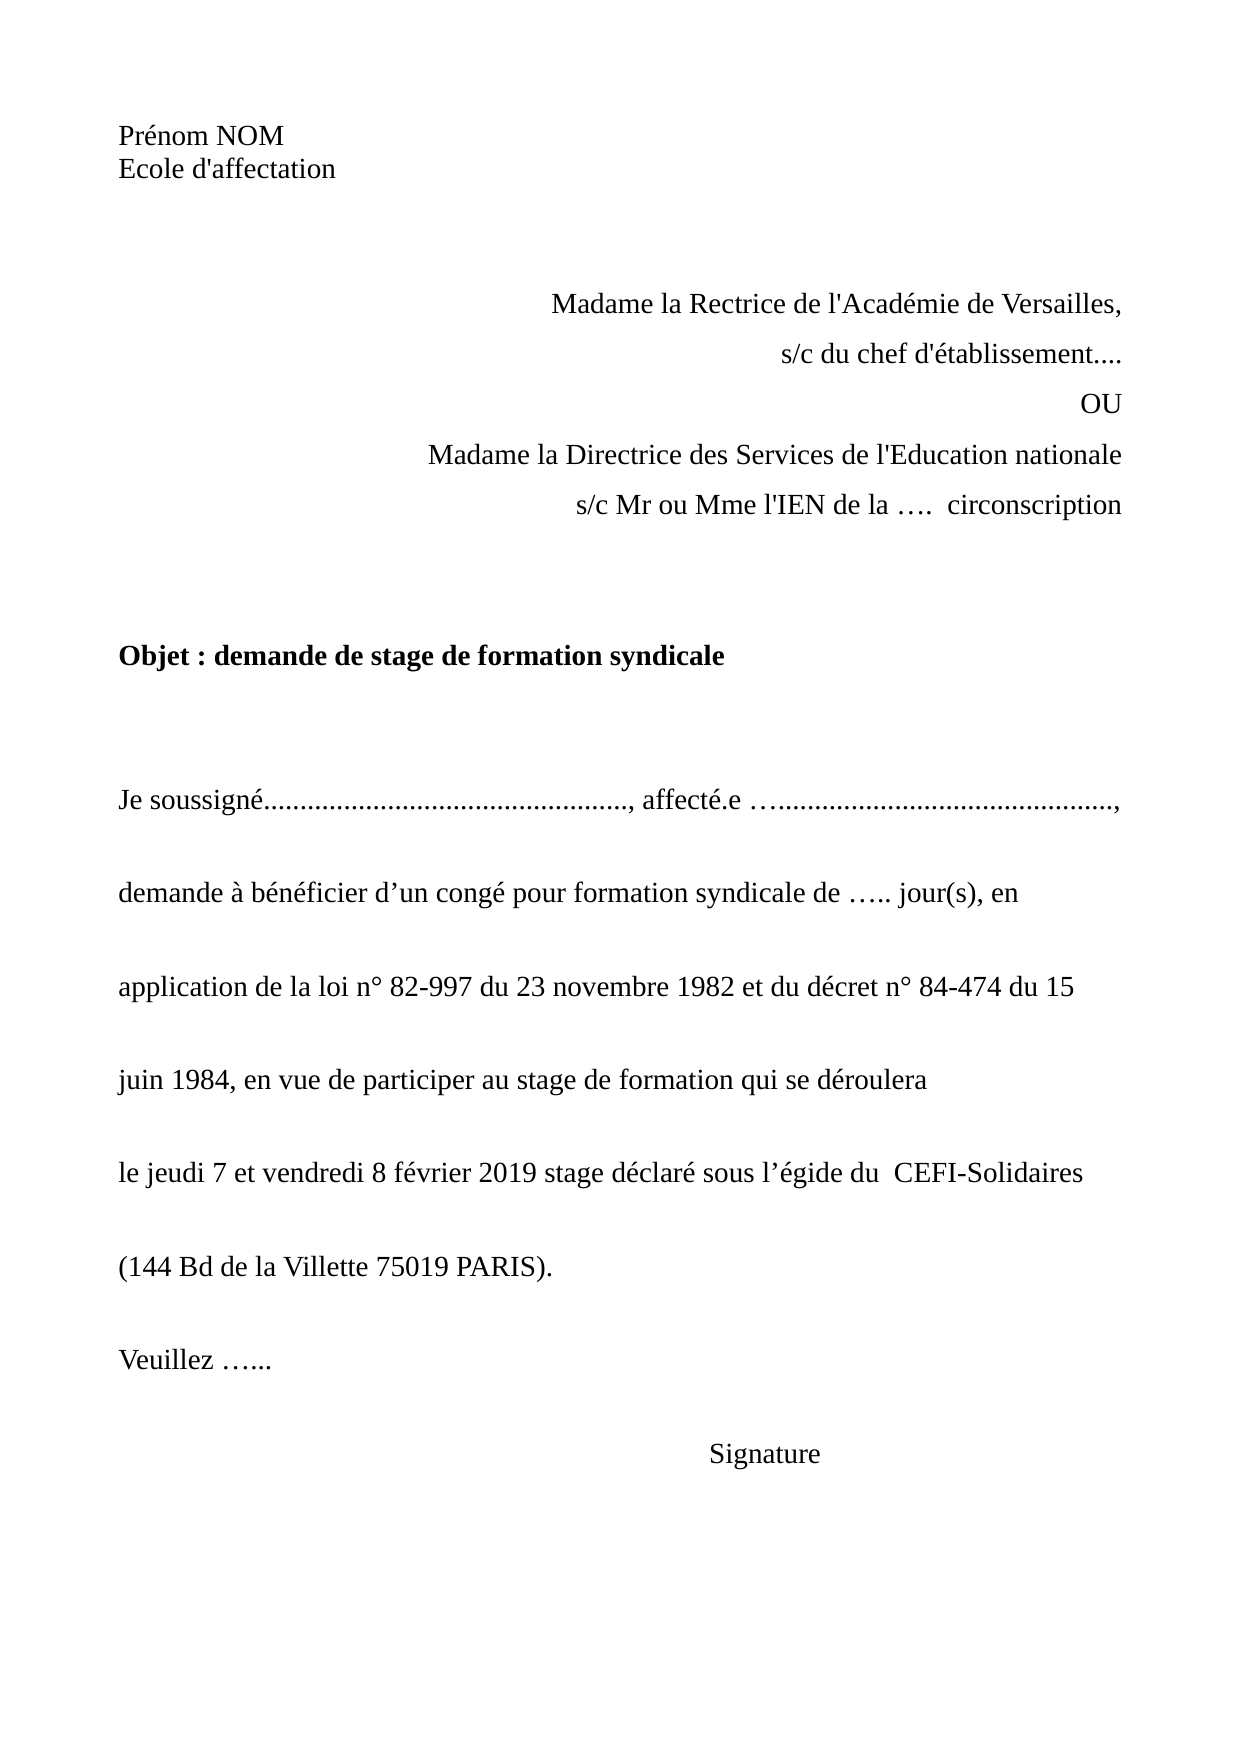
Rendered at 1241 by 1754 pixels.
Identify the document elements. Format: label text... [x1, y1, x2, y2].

text (144 Bd de la Villette 75019 PARIS). [118, 1249, 1122, 1282]
text Ecole d'affectation [118, 152, 1122, 185]
text Veuillez …... [118, 1342, 1122, 1376]
text OU [118, 386, 1122, 420]
text Madame la Directrice des Services de l'Education nationale [118, 437, 1122, 470]
text s/c du chef d'établissement.... [118, 336, 1122, 370]
text Signature [118, 1436, 1122, 1469]
text Je soussigné.................................................., affecté.e ….............................................., [118, 782, 1122, 815]
text Prénom NOM [118, 118, 1122, 152]
text Objet : demande de stage de formation syndicale [118, 638, 1122, 672]
text juin 1984, en vue de participer au stage de formation qui se déroulera [118, 1062, 1122, 1096]
text demande à bénéficier d’un congé pour formation syndicale de ….. jour(s), en [118, 875, 1122, 909]
text Madame la Rectrice de l'Académie de Versailles, [118, 286, 1122, 319]
text application de la loi n° 82-997 du 23 novembre 1982 et du décret n° 84-474 du 15 [118, 969, 1122, 1002]
text le jeudi 7 et vendredi 8 février 2019 stage déclaré sous l’égide du CEFI-Solidaires [118, 1156, 1122, 1189]
text s/c Mr ou Mme l'IEN de la …. circonscription [118, 487, 1122, 521]
